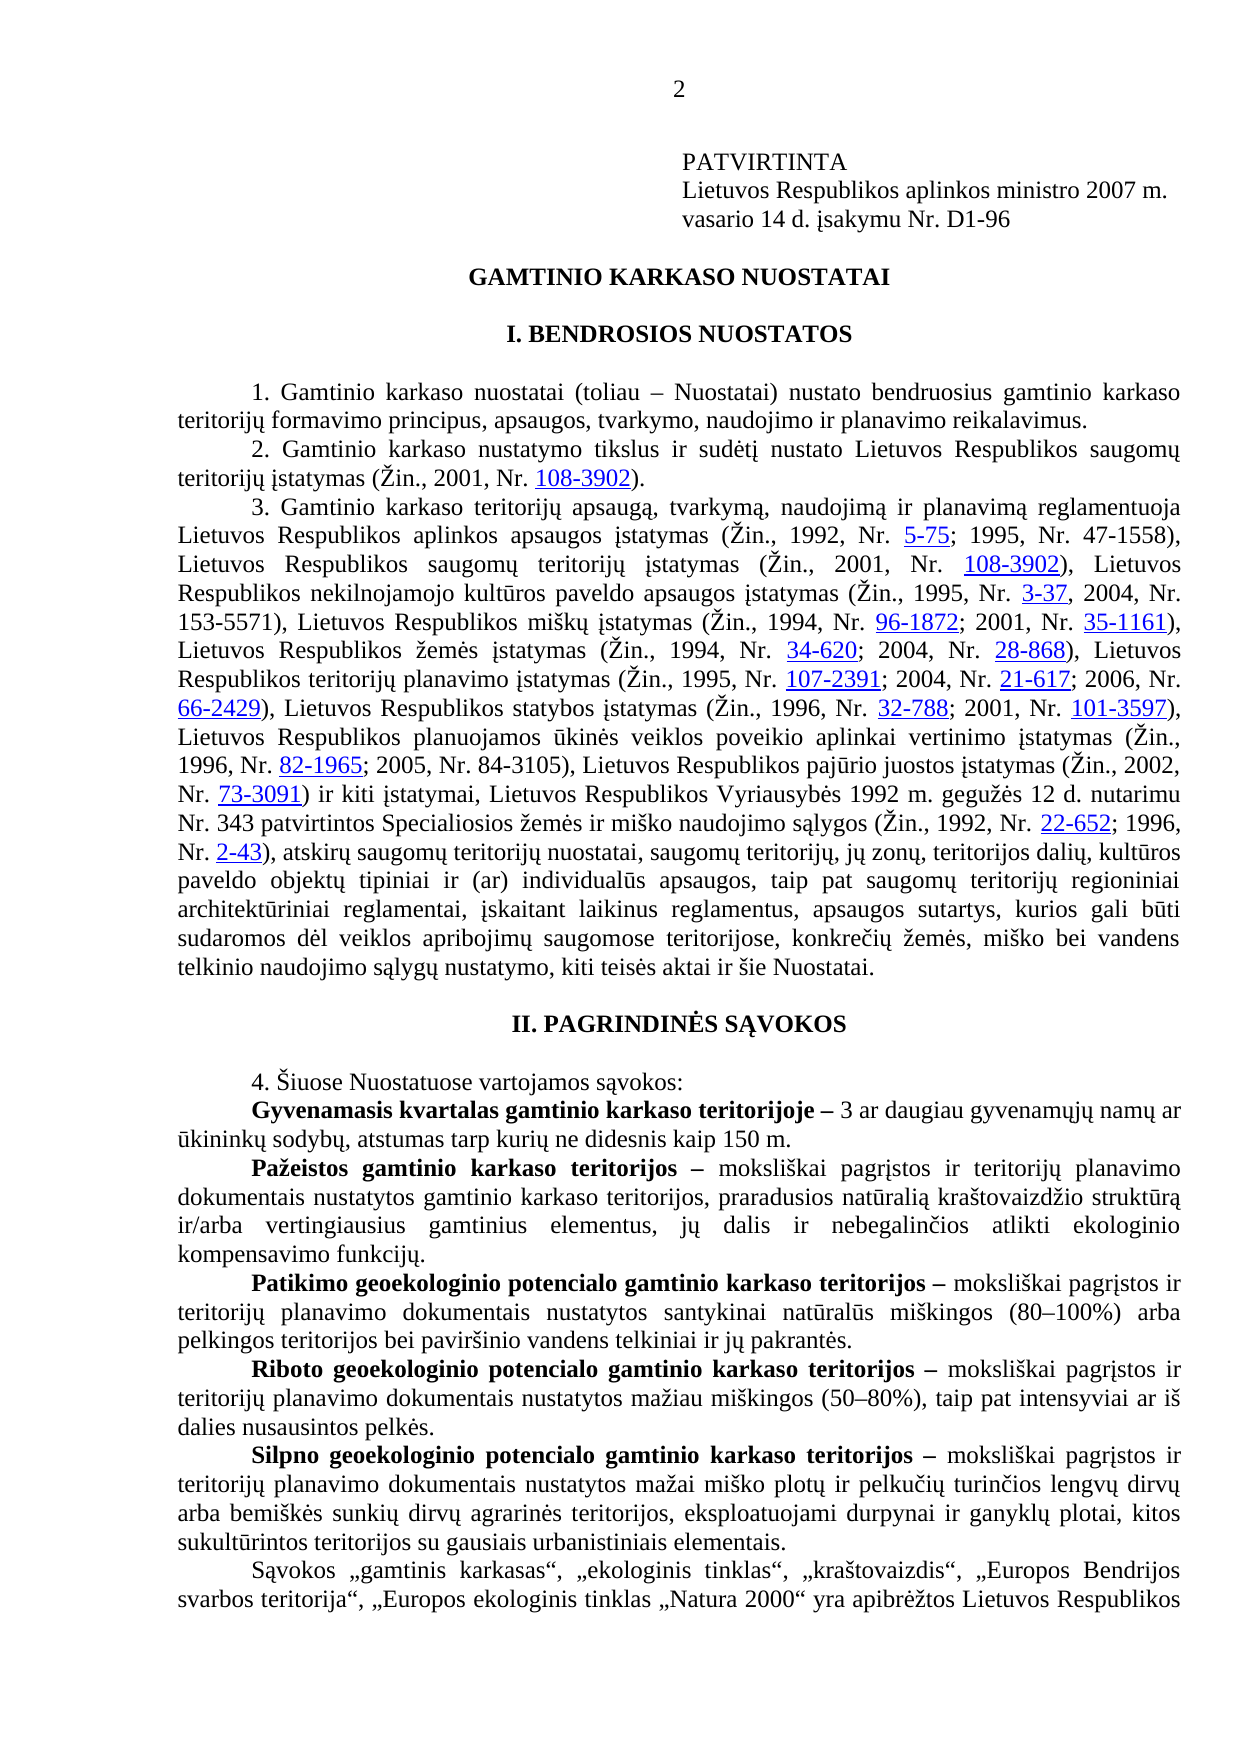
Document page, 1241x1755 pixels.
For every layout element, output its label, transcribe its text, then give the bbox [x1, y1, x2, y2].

text GAMTINIO KARKASO NUOSTATAI [177, 262, 1181, 291]
text Patikimo geoekologinio potencialo gamtinio karkaso teritorijos – moksliškai pagrįstos ir teritorijų planavimo dokumentais nustatytos santykinai natūralūs miškingos (80–100%) arba pelkingos teritorijos bei paviršinio vandens telkiniai ir jų pakrantės. [177, 1268, 1181, 1354]
text 3. Gamtinio karkaso teritorijų apsaugą, tvarkymą, naudojimą ir planavimą reglamentuoja Lietuvos Respublikos aplinkos apsaugos įstatymas (Žin., 1992, Nr. 5-75; 1995, Nr. 47-1558), Lietuvos Respublikos saugomų teritorijų įstatymas (Žin., 2001, Nr. 108-3902), Lietuvos Respublikos nekilnojamojo kultūros paveldo apsaugos įstatymas (Žin., 1995, Nr. 3-37, 2004, Nr. 153-5571), Lietuvos Respublikos miškų įstatymas (Žin., 1994, Nr. 96-1872; 2001, Nr. 35-1161), Lietuvos Respublikos žemės įstatymas (Žin., 1994, Nr. 34-620; 2004, Nr. 28-868), Lietuvos Respublikos teritorijų planavimo įstatymas (Žin., 1995, Nr. 107-2391; 2004, Nr. 21-617; 2006, Nr. 66-2429), Lietuvos Respublikos statybos įstatymas (Žin., 1996, Nr. 32-788; 2001, Nr. 101-3597), Lietuvos Respublikos planuojamos ūkinės veiklos poveikio aplinkai vertinimo įstatymas (Žin., 1996, Nr. 82-1965; 2005, Nr. 84-3105), Lietuvos Respublikos pajūrio juostos įstatymas (Žin., 2002, Nr. 73-3091) ir kiti įstatymai, Lietuvos Respublikos Vyriausybės 1992 m. gegužės 12 d. nutarimu Nr. 343 patvirtintos Specialiosios žemės ir miško naudojimo sąlygos (Žin., 1992, Nr. 22-652; 1996, Nr. 2-43), atskirų saugomų teritorijų nuostatai, saugomų teritorijų, jų zonų, teritorijos dalių, kultūros paveldo objektų tipiniai ir (ar) individualūs apsaugos, taip pat saugomų teritorijų regioniniai architektūriniai reglamentai, įskaitant laikinus reglamentus, apsaugos sutartys, kurios gali būti sudaromos dėl veiklos apribojimų saugomose teritorijose, konkrečių žemės, miško bei vandens telkinio naudojimo sąlygų nustatymo, kiti teisės aktai ir šie Nuostatai. [177, 492, 1181, 981]
text Riboto geoekologinio potencialo gamtinio karkaso teritorijos – moksliškai pagrįstos ir teritorijų planavimo dokumentais nustatytos mažiau miškingos (50–80%), taip pat intensyviai ar iš dalies nusausintos pelkės. [177, 1354, 1181, 1441]
text Pažeistos gamtinio karkaso teritorijos – moksliškai pagrįstos ir teritorijų planavimo dokumentais nustatytos gamtinio karkaso teritorijos, praradusios natūralią kraštovaizdžio struktūrą ir/arba vertingiausius gamtinius elementus, jų dalis ir nebegalinčios atlikti ekologinio kompensavimo funkcijų. [177, 1153, 1181, 1268]
text 2. Gamtinio karkaso nustatymo tikslus ir sudėtį nustato Lietuvos Respublikos saugomų teritorijų įstatymas (Žin., 2001, Nr. 108-3902). [177, 434, 1181, 492]
text II. PAGRINDINĖS SĄVOKOS [177, 1009, 1181, 1038]
text PATVIRTINTA [177, 147, 1181, 176]
text Gyvenamasis kvartalas gamtinio karkaso teritorijoje – 3 ar daugiau gyvenamųjų namų ar ūkininkų sodybų, atstumas tarp kurių ne didesnis kaip 150 m. [177, 1096, 1181, 1153]
text 4. Šiuose Nuostatuose vartojamos sąvokos: [177, 1067, 1181, 1096]
text Silpno geoekologinio potencialo gamtinio karkaso teritorijos – moksliškai pagrįstos ir teritorijų planavimo dokumentais nustatytos mažai miško plotų ir pelkučių turinčios lengvų dirvų arba bemiškės sunkių dirvų agrarinės teritorijos, eksploatuojami durpynai ir ganyklų plotai, kitos sukultūrintos teritorijos su gausiais urbanistiniais elementais. [177, 1441, 1181, 1556]
text I. BENDROSIOS NUOSTATOS [177, 319, 1181, 348]
text Lietuvos Respublikos aplinkos ministro 2007 m. [177, 176, 1181, 204]
text vasario 14 d. įsakymu Nr. D1-96 [177, 204, 1181, 233]
text 1. Gamtinio karkaso nuostatai (toliau – Nuostatai) nustato bendruosius gamtinio karkaso teritorijų formavimo principus, apsaugos, tvarkymo, naudojimo ir planavimo reikalavimus. [177, 377, 1181, 434]
text Sąvokos „gamtinis karkasas“, „ekologinis tinklas“, „kraštovaizdis“, „Europos Bendrijos svarbos teritorija“, „Europos ekologinis tinklas „Natura 2000“ yra apibrėžtos Lietuvos Respublikos [177, 1556, 1181, 1613]
